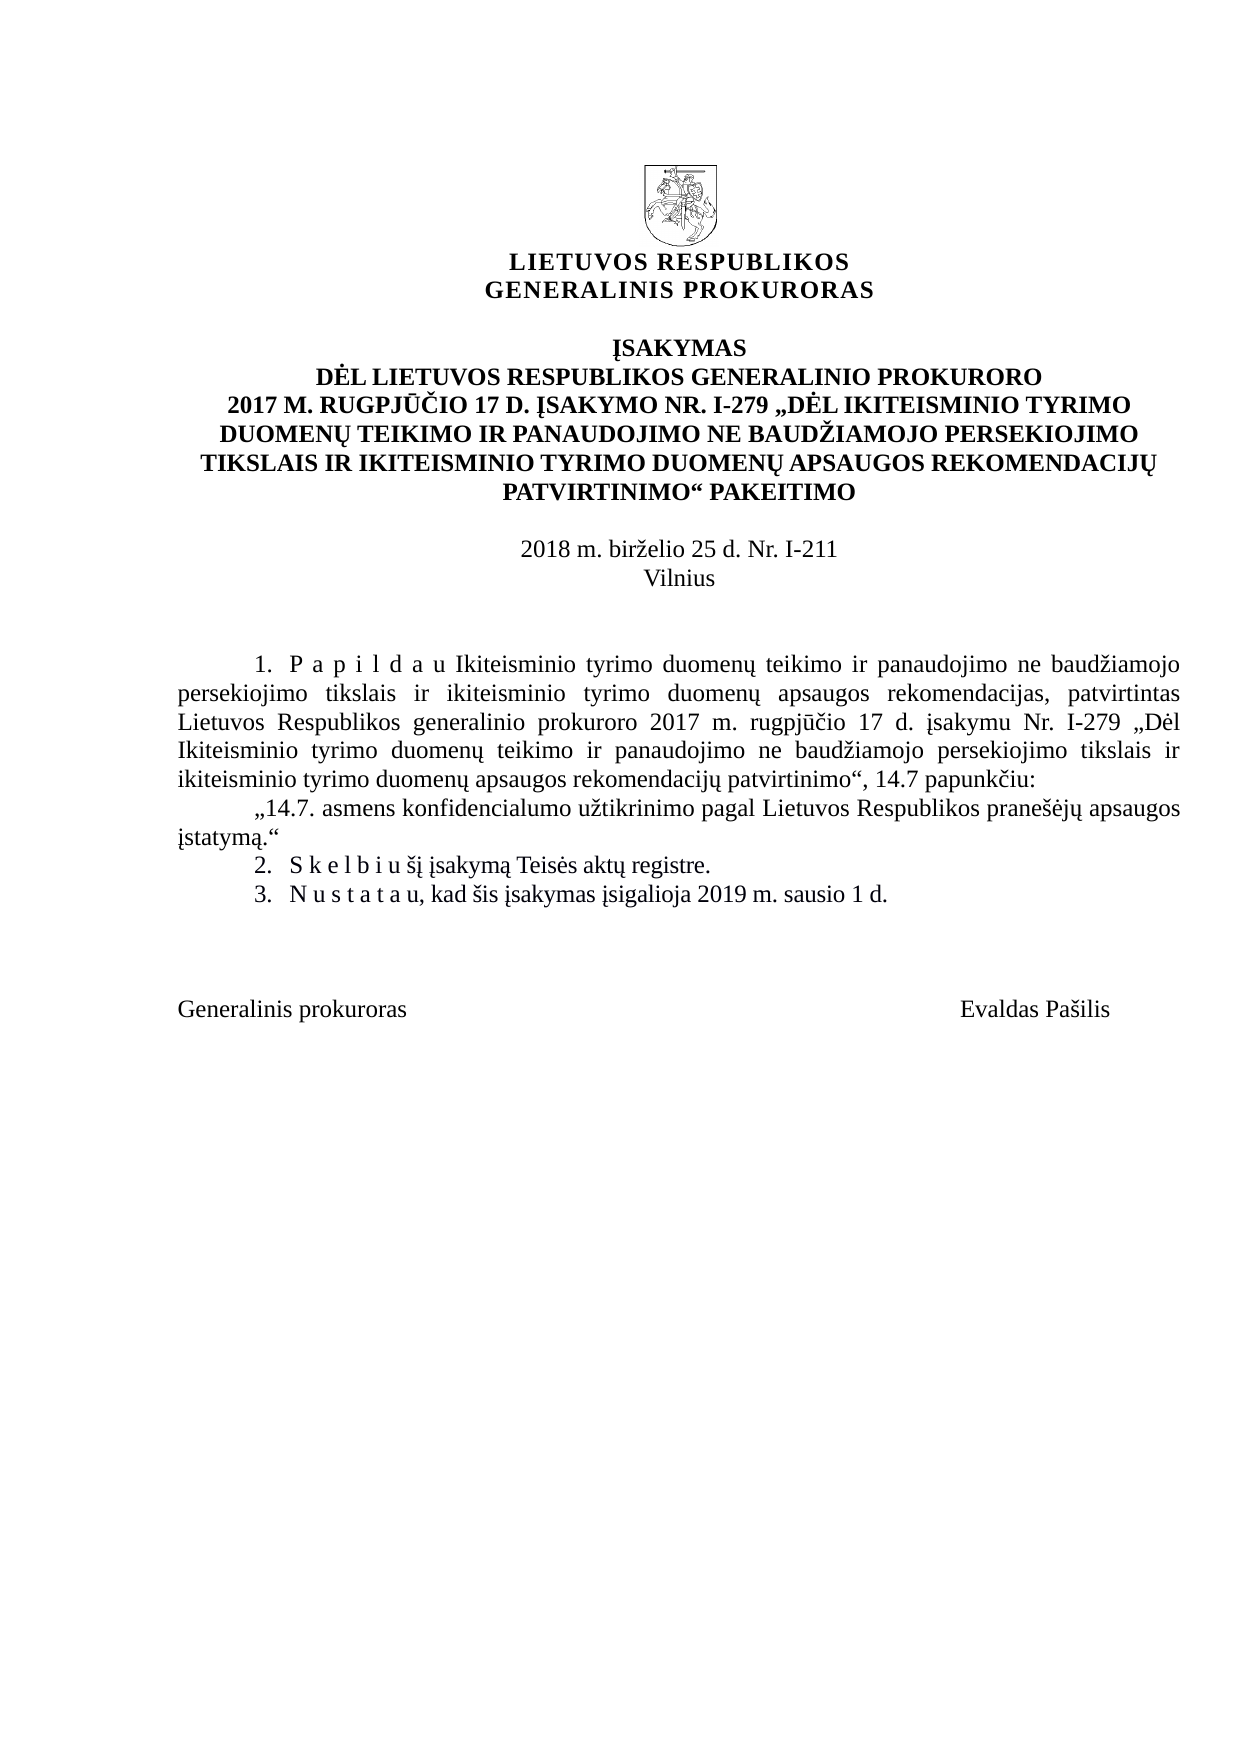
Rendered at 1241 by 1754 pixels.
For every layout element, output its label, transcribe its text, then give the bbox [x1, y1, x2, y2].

text 2. S k e l b i u šį įsakymą Teisės aktų registre. [177, 850, 1181, 879]
text „14.7. asmens konfidencialumo užtikrinimo pagal Lietuvos Respublikos pranešėjų apsaugos įstatymą.“ [177, 793, 1181, 850]
text 2018 m. birželio 25 d. Nr. I-211 [177, 534, 1181, 563]
text LIETUVOS RESPUBLIKOS [177, 247, 1181, 275]
text 3. N u s t a t a u, kad šis įsakymas įsigalioja 2019 m. sausio 1 d. [177, 879, 1181, 908]
text Generalinis prokuroras Evaldas Pašilis [177, 994, 1181, 1023]
text 2017 M. RUGPJŪČIO 17 D. ĮSAKYMO NR. I-279 „DĖL IKITEISMINIO TYRIMO DUOMENŲ TEIKIMO IR PANAUDOJIMO NE BAUDŽIAMOJO PERSEKIOJIMO TIKSLAIS IR IKITEISMINIO TYRIMO DUOMENŲ APSAUGOS REKOMENDACIJŲ PATVIRTINIMO“ PAKEITIMO [177, 390, 1181, 505]
text GENERALINIS PROKURORAS [177, 275, 1181, 304]
text DĖL LIETUVOS RESPUBLIKOS GENERALINIO PROKURORO [177, 362, 1181, 390]
text 1. P a p i l d a u Ikiteisminio tyrimo duomenų teikimo ir panaudojimo ne baudžiamojo persekiojimo tikslais ir ikiteisminio tyrimo duomenų apsaugos rekomendacijas, patvirtintas Lietuvos Respublikos generalinio prokuroro 2017 m. rugpjūčio 17 d. įsakymu Nr. I-279 „Dėl Ikiteisminio tyrimo duomenų teikimo ir panaudojimo ne baudžiamojo persekiojimo tikslais ir ikiteisminio tyrimo duomenų apsaugos rekomendacijų patvirtinimo“, 14.7 papunkčiu: [177, 649, 1181, 793]
text Vilnius [177, 563, 1181, 592]
text ĮSAKYMAS [177, 333, 1181, 362]
